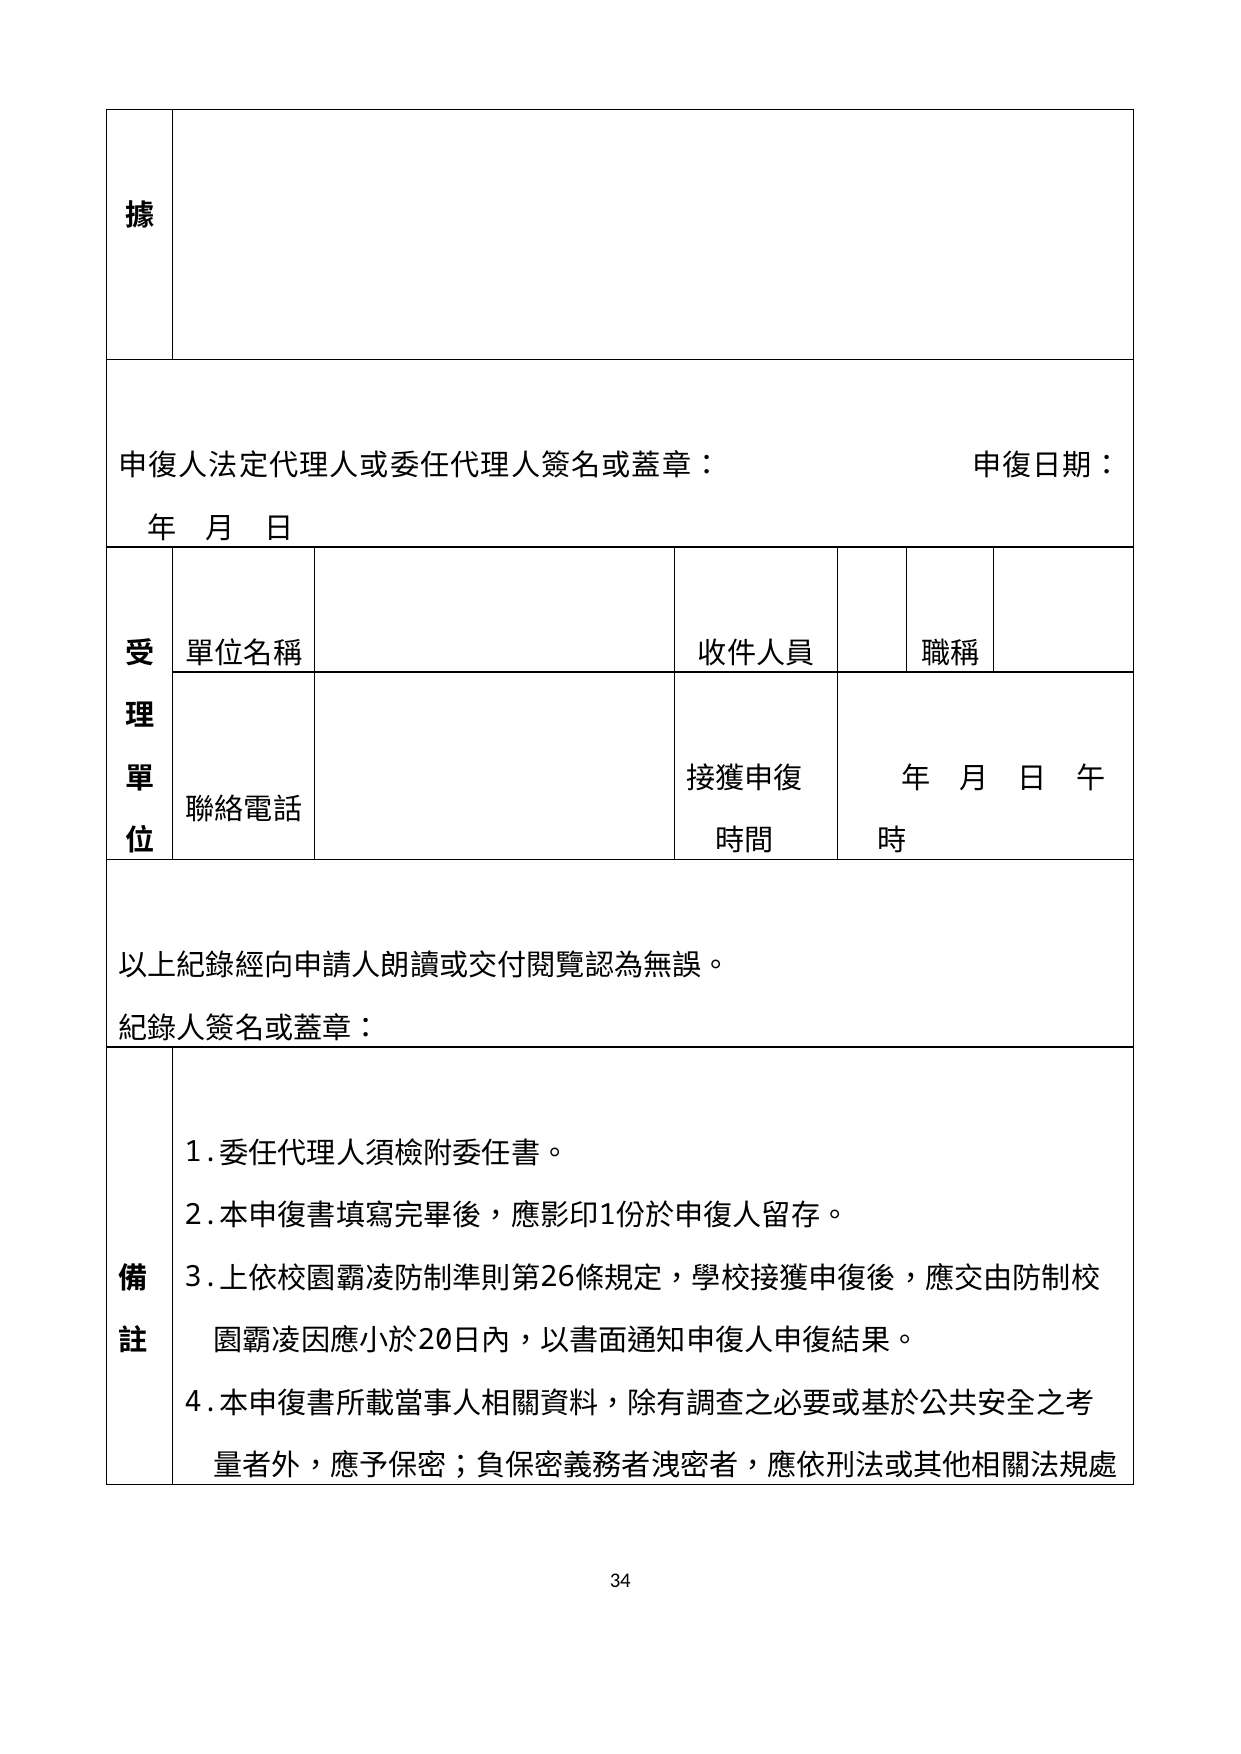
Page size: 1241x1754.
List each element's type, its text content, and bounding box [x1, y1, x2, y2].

table_cell [994, 548, 1133, 671]
table_cell 以上紀錄經向申請人朗讀或交付閱覽認為無誤。 紀錄人簽名或蓋章： [107, 860, 1133, 1046]
table_cell 據 [107, 110, 172, 359]
table_cell [173, 110, 1133, 359]
table_cell 職稱 [907, 548, 993, 671]
table_cell 單位名稱 [173, 548, 314, 671]
table_cell 收件人員 [675, 548, 837, 671]
table_cell 年 月 日 午 時 [838, 673, 1133, 859]
table_cell [838, 548, 906, 671]
table_cell 1.委任代理人須檢附委任書。 2.本申復書填寫完畢後，應影印1份於申復人留存。 3.上依校園霸凌防制準則第26條規定，學校接獲申復後，應交由防制校園霸凌因應小於20日內，以書面通知申復人申復結果。 4.本申復書所載當事人相關資料，除有調查之必要或基於公共安全之考量者外，應予保密；負保密義務者洩密者，應依刑法或其他相關法規處 [173, 1048, 1133, 1484]
table_cell 備 註 [107, 1048, 172, 1484]
table_cell [315, 548, 674, 671]
table_cell 受理單位 [107, 548, 172, 859]
table_cell 聯絡電話 [173, 673, 314, 859]
table_cell 申復人法定代理人或委任代理人簽名或蓋章： 申復日期： 年 月 日 [107, 360, 1133, 546]
table_cell 接獲申復時間 [675, 673, 837, 859]
table_cell [315, 673, 674, 859]
